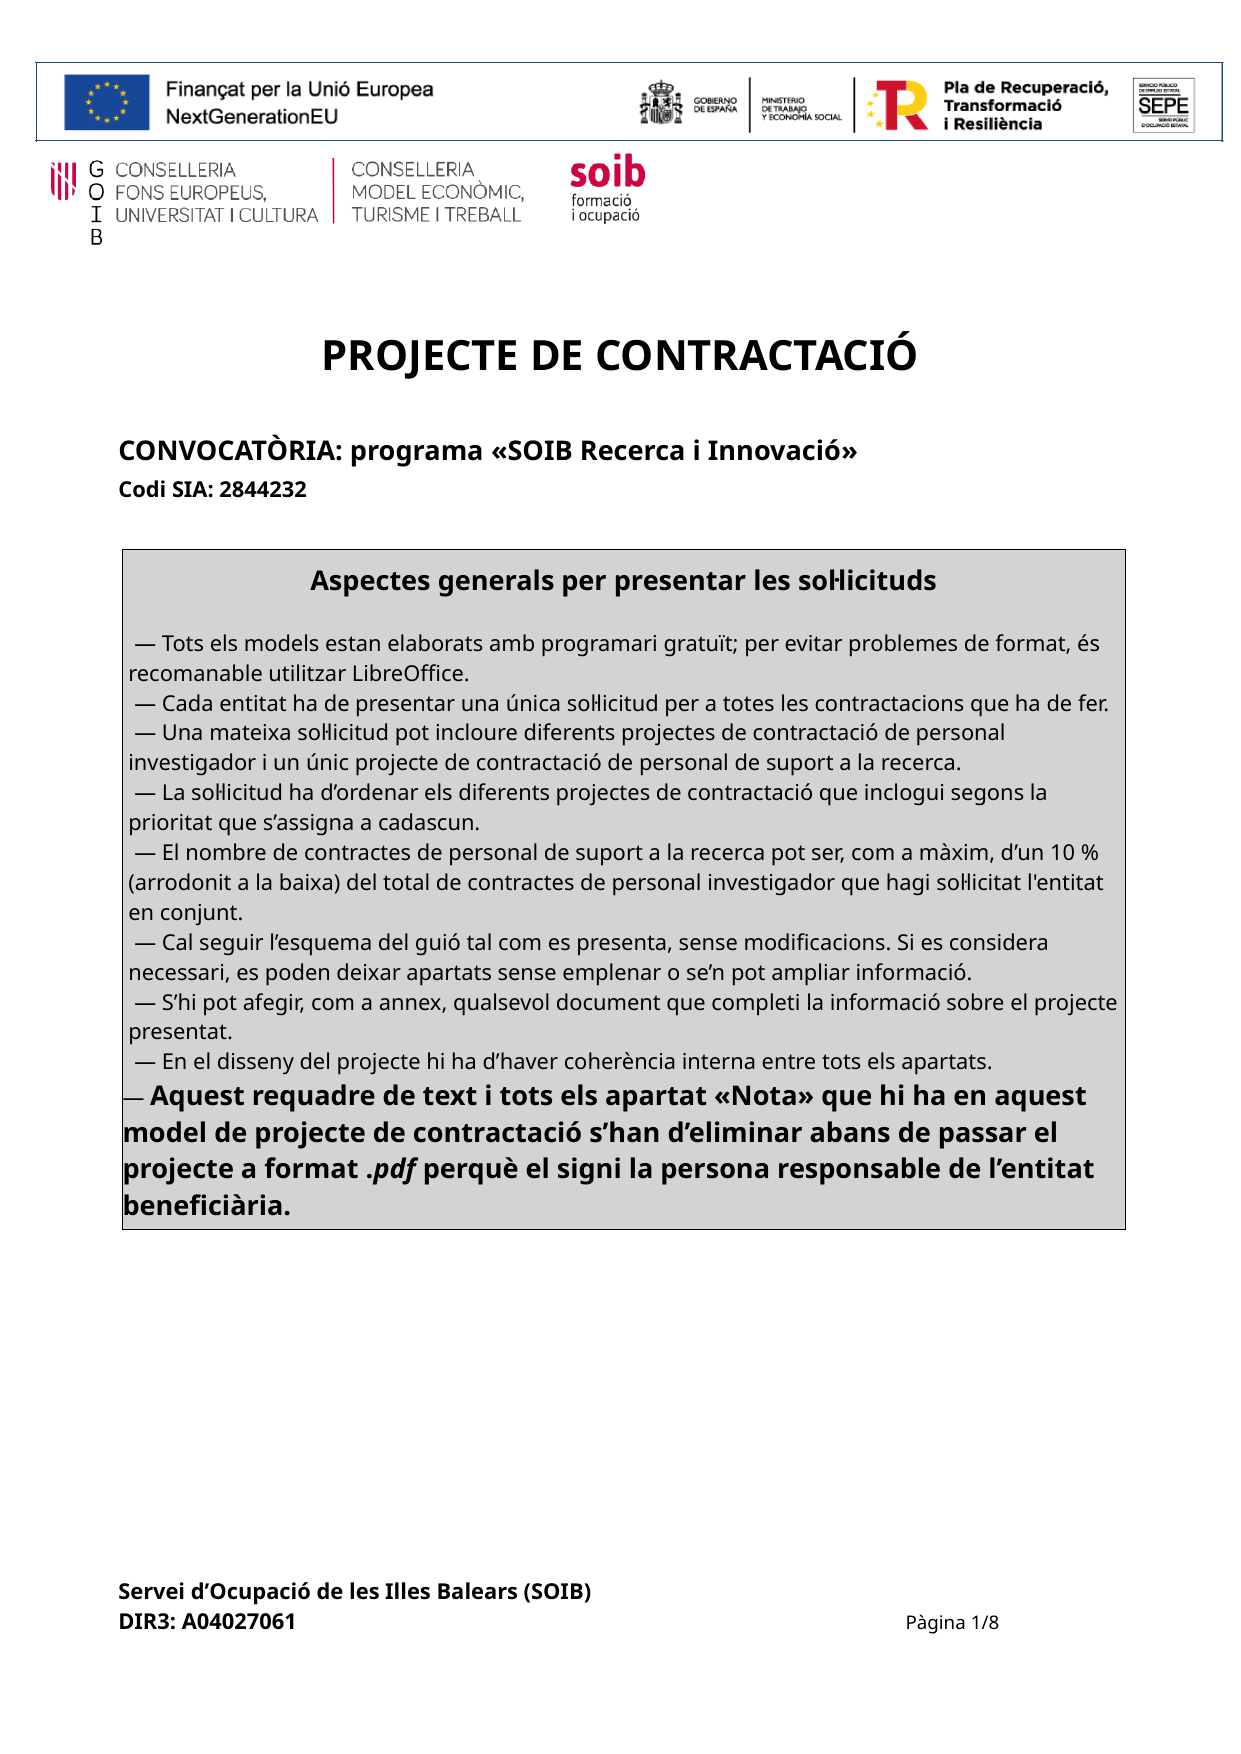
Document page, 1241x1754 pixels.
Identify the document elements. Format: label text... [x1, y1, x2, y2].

list Codi SIA: 2844232 [118, 474, 1122, 504]
picture [21, 39, 1231, 182]
list CONVOCATÒRIA: programa «SOIB Recerca i Innovació» [118, 432, 1122, 468]
subtitle PROJECTE DE CONTRACTACIÓ [118, 326, 1122, 383]
